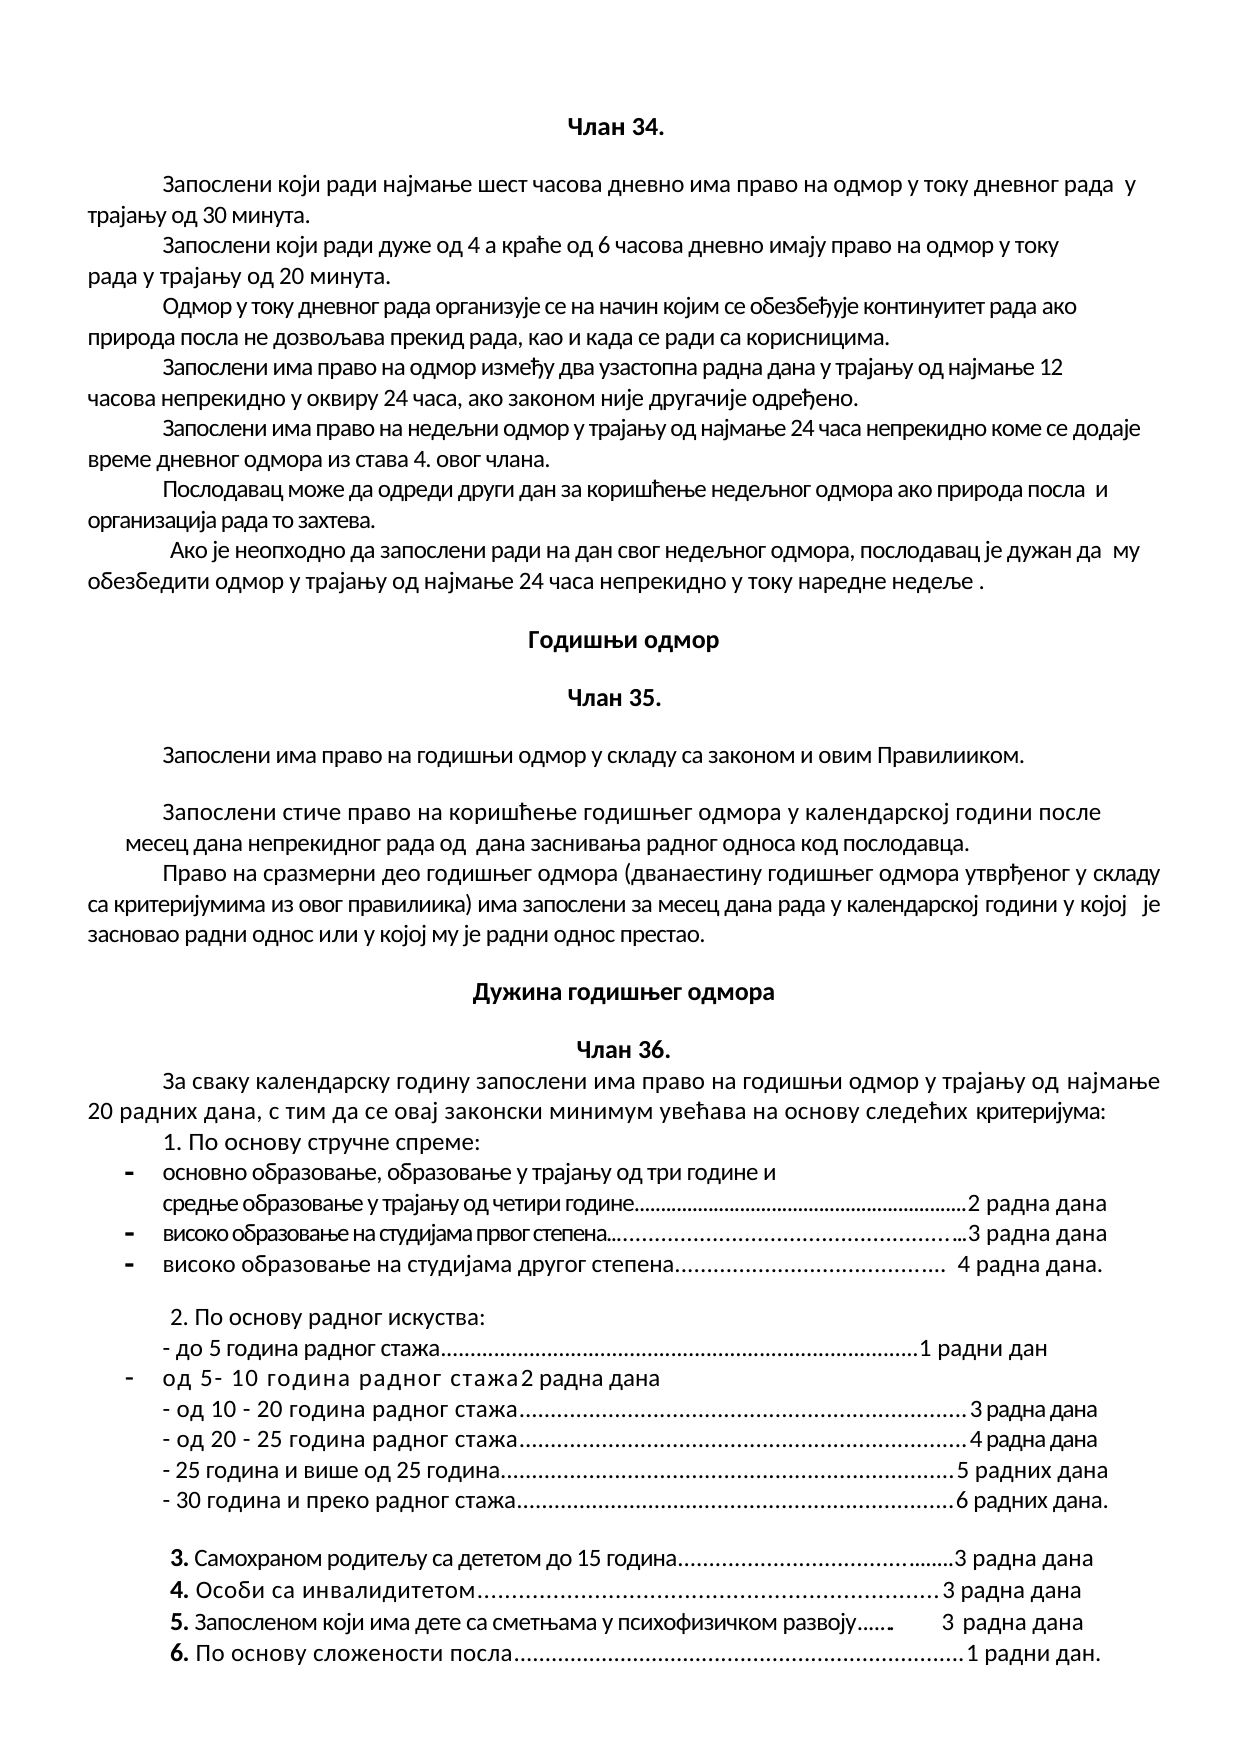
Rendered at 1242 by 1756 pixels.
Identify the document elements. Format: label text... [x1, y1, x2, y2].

text Дужина годишњег одмора [87, 975, 1160, 1007]
text - од 10 - 20 година радног стажа 3 радна дана [162, 1393, 1160, 1423]
text - 30 година и преко радног стажа 6 радних дана. [162, 1484, 1160, 1515]
list Самохраном родитељу са дететом до 15 година ........3 радна дана [170, 1541, 1160, 1573]
text Право на сразмерни део годишњег одмора (дванаестину годишњег одмора утврђеног у складу са критеријумима из овог правилиика) има запослени за месец дана рада у календарској години у којој је засновао радни однос или у којој му је радни однос престао. [87, 857, 1160, 949]
list основно образовање, образовање у трајању од три године и [125, 1157, 1160, 1187]
text 1. По основу стручне спреме: [162, 1126, 1160, 1157]
text Члан 35. [567, 682, 1160, 713]
text Запослени има право на одмор између два узастопна радна дана у трајању од најмање 12 часова непрекидно у оквиру 24 часа, ако законом није другачије одређено. [87, 351, 1130, 412]
text Годишњи одмор [87, 623, 1160, 655]
text Ако је неопходно да запослени ради на дан свог недељног одмора, послодавац је дужан да му обезбедити одмор у трајању од најмање 24 часа непрекидно у току наредне недеље . [87, 534, 1160, 596]
text - до 5 година радног стажа .................................................................................1 радни дан [162, 1332, 1160, 1362]
text Члан 34. [567, 110, 1160, 142]
list високо образовање на студијама првог степена... ...3 радна дана [125, 1218, 1160, 1248]
text - 25 година и више од 25 година 5 радних дана [162, 1454, 1160, 1484]
text Запослени има право на недељни одмор у трајању од најмање 24 часа непрекидно коме се додаје време дневног одмора из става 4. овог члана. [87, 412, 1145, 473]
text - од 20 - 25 година радног стажа 4 радна дана [162, 1423, 1160, 1454]
text 2. По основу радног искуства: [170, 1301, 1160, 1332]
list Особи са инвалидитетом...................................................................3 радна дана [170, 1573, 1160, 1604]
text Запослени који ради најмање шест часова дневно има право на одмор у току дневног рада у трајању од 30 минута. [87, 168, 1153, 229]
text Запослени има право на годишњи одмор у складу са законом и овим Правилииком. [125, 739, 1160, 770]
list од 5- 10 година радног стажа 2 радна дана [125, 1362, 1160, 1393]
text Одмор у току дневног рада организује се на начин којим се обезбеђује континуитет рада ако природа посла не дозвољава прекид рада, као и када се ради са корисницима. [87, 290, 1130, 351]
text средње образовање у трајању од четири године...............................................................2 радна дана [162, 1187, 1160, 1218]
list По основу сложености посла 1 радни дан. [170, 1636, 1160, 1668]
list Запосленом који има дете са сметњама у психофизичком развоју....... 3 радна дана [170, 1604, 1160, 1636]
text За сваку календарску годину запослени има право на годишњи одмор у трајању од најмање 20 радних дана, с тим да се овај законски минимум увећава на основу следећих критеријума: [87, 1065, 1160, 1126]
text Послодавац може да одреди други дан за коришћење недељног одмора ако природа посла и организација рада то захтева. [87, 473, 1145, 534]
text Запослени који ради дуже од 4 а краће од 6 часова дневно имају право на одмор у току рада у трајању од 20 минута. [87, 229, 1108, 290]
text Запослени стиче право на коришћење годишњег одмора у календарској години после месец дана непрекидног рада од дана заснивања радног односа код послодавца. [125, 796, 1160, 857]
text Члан 36. [87, 1033, 1160, 1065]
list високо образовање на студијама другог степена .... 4 радна дана. [125, 1248, 1160, 1279]
